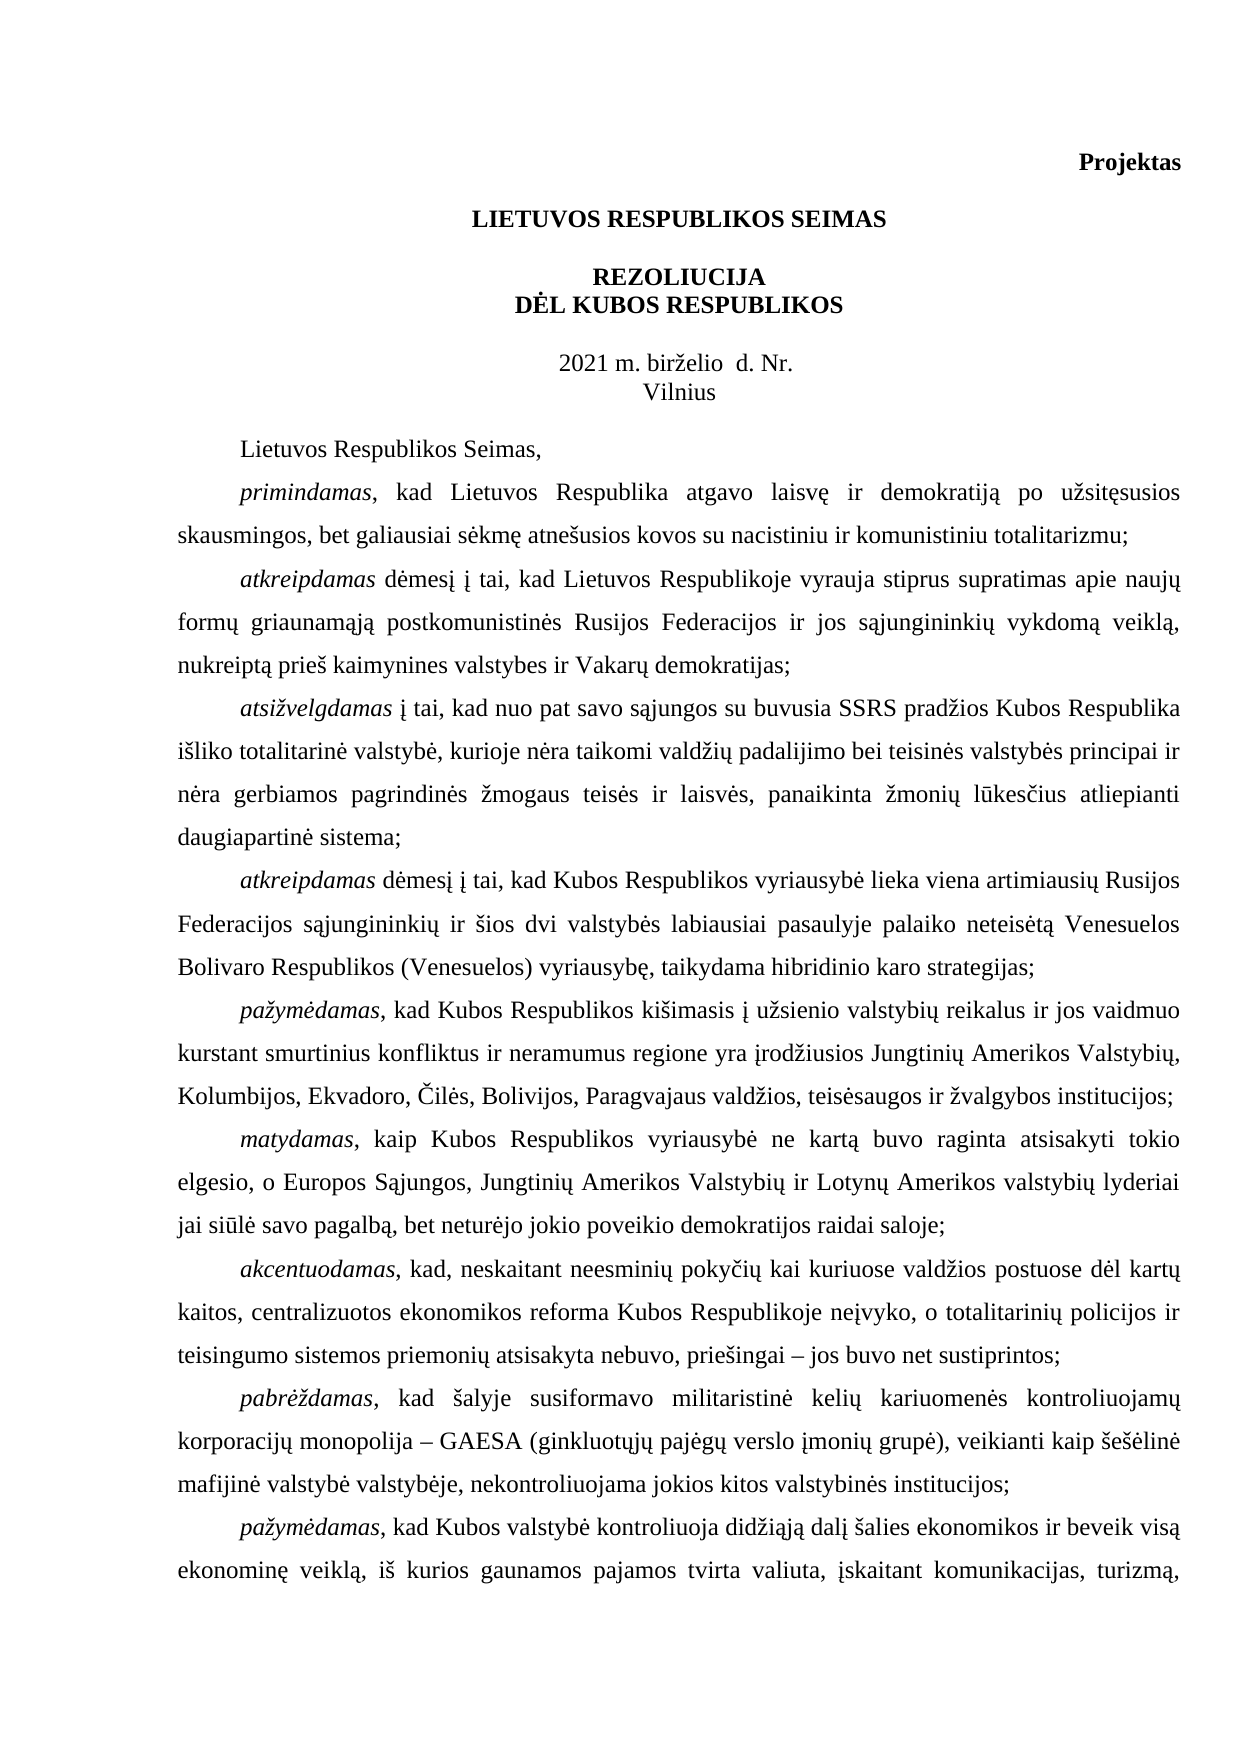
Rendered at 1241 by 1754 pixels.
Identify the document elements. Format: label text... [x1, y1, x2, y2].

text primindamas, kad Lietuvos Respublika atgavo laisvę ir demokratiją po užsitęsusios skausmingos, bet galiausiai sėkmę atnešusios kovos su nacistiniu ir komunistiniu totalitarizmu; [177, 477, 1181, 549]
text atkreipdamas dėmesį į tai, kad Lietuvos Respublikoje vyrauja stiprus supratimas apie naujų formų griaunamąją postkomunistinės Rusijos Federacijos ir jos sąjungininkių vykdomą veiklą, nukreiptą prieš kaimynines valstybes ir Vakarų demokratijas; [177, 564, 1181, 679]
text REZOLIUCIJA [177, 262, 1181, 291]
text atkreipdamas dėmesį į tai, kad Kubos Respublikos vyriausybė lieka viena artimiausių Rusijos Federacijos sąjungininkių ir šios dvi valstybės labiausiai pasaulyje palaiko neteisėtą Venesuelos Bolivaro Respublikos (Venesuelos) vyriausybę, taikydama hibridinio karo strategijas; [177, 866, 1181, 981]
text pažymėdamas, kad Kubos valstybė kontroliuoja didžiąją dalį šalies ekonomikos ir beveik visą ekonominę veiklą, iš kurios gaunamos pajamos tvirta valiuta, įskaitant komunikacijas, turizmą, [177, 1512, 1181, 1584]
text atsižvelgdamas į tai, kad nuo pat savo sąjungos su buvusia SSRS pradžios Kubos Respublika išliko totalitarinė valstybė, kurioje nėra taikomi valdžių padalijimo bei teisinės valstybės principai ir nėra gerbiamos pagrindinės žmogaus teisės ir laisvės, panaikinta žmonių lūkesčius atliepianti daugiapartinė sistema; [177, 693, 1181, 851]
text matydamas, kaip Kubos Respublikos vyriausybė ne kartą buvo raginta atsisakyti tokio elgesio, o Europos Sąjungos, Jungtinių Amerikos Valstybių ir Lotynų Amerikos valstybių lyderiai jai siūlė savo pagalbą, bet neturėjo jokio poveikio demokratijos raidai saloje; [177, 1124, 1181, 1239]
text Lietuvos Respublikos Seimas, [177, 434, 1181, 463]
text pažymėdamas, kad Kubos Respublikos kišimasis į užsienio valstybių reikalus ir jos vaidmuo kurstant smurtinius konfliktus ir neramumus regione yra įrodžiusios Jungtinių Amerikos Valstybių, Kolumbijos, Ekvadoro, Čilės, Bolivijos, Paragvajaus valdžios, teisėsaugos ir žvalgybos institucijos; [177, 995, 1181, 1110]
text Vilnius [177, 377, 1181, 406]
text akcentuodamas, kad, neskaitant neesminių pokyčių kai kuriuose valdžios postuose dėl kartų kaitos, centralizuotos ekonomikos reforma Kubos Respublikoje neįvyko, o totalitarinių policijos ir teisingumo sistemos priemonių atsisakyta nebuvo, priešingai – jos buvo net sustiprintos; [177, 1254, 1181, 1369]
text pabrėždamas, kad šalyje susiformavo militaristinė kelių kariuomenės kontroliuojamų korporacijų monopolija – GAESA (ginkluotųjų pajėgų verslo įmonių grupė), veikianti kaip šešėlinė mafijinė valstybė valstybėje, nekontroliuojama jokios kitos valstybinės institucijos; [177, 1383, 1181, 1498]
text 2021 m. birželio d. Nr. [177, 348, 1181, 377]
text DĖL KUBOS RESPUBLIKOS [177, 291, 1181, 319]
text LIETUVOS RESPUBLIKOS SEIMAS [177, 204, 1181, 233]
text Projektas [177, 147, 1181, 176]
